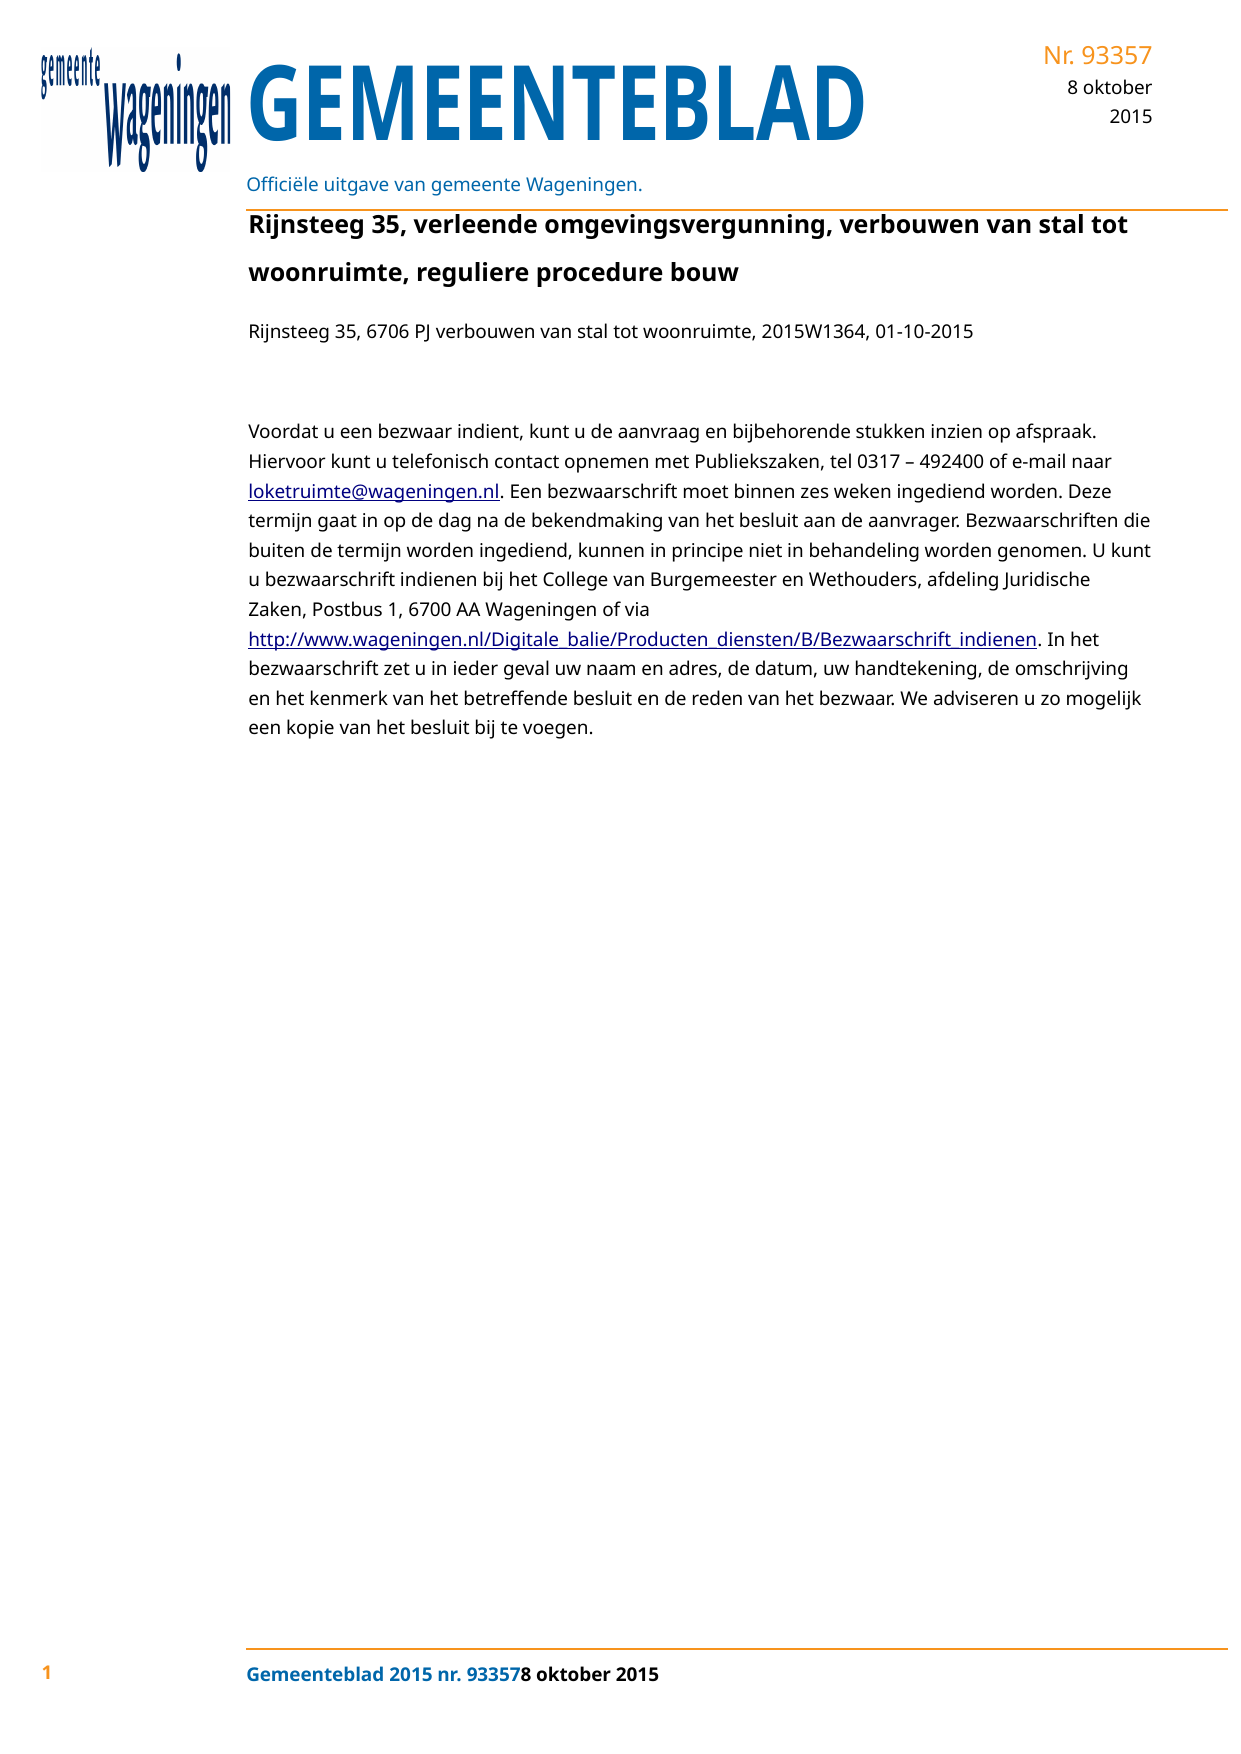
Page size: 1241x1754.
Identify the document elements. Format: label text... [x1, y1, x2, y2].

picture [41, 47, 231, 172]
text Rijnsteeg 35, 6706 PJ verbouwen van stal tot woonruimte, 2015W1364, 01-10-2015 [248, 318, 1152, 344]
text Rijnsteeg 35, verleende omgevingsvergunning, verbouwen van stal tot woonruimte, reguliere procedure bouw [248, 211, 1152, 288]
text Voordat u een bezwaar indient, kunt u de aanvraag en bijbehorende stukken inzien op afspraak. Hiervoor kunt u telefonisch contact opnemen met Publiekszaken, tel 0317 – 492400 of e-mail naar loketruimte@wageningen.nl. Een bezwaarschrift moet binnen zes weken ingediend worden. Deze termijn gaat in op de dag na de bekendmaking van het besluit aan de aanvrager. Bezwaarschriften die buiten de termijn worden ingediend, kunnen in principe niet in behandeling worden genomen. U kunt u bezwaarschrift indienen bij het College van Burgemeester en Wethouders, afdeling Juridische Zaken, Postbus 1, 6700 AA Wageningen of via http://www.wageningen.nl/Digitale_balie/Producten_diensten/B/Bezwaarschrift_indienen. In het bezwaarschrift zet u in ieder geval uw naam en adres, de datum, uw handtekening, de omschrijving en het kenmerk van het betreffende besluit en de reden van het bezwaar. We adviseren u zo mogelijk een kopie van het besluit bij te voegen. [248, 419, 1152, 740]
